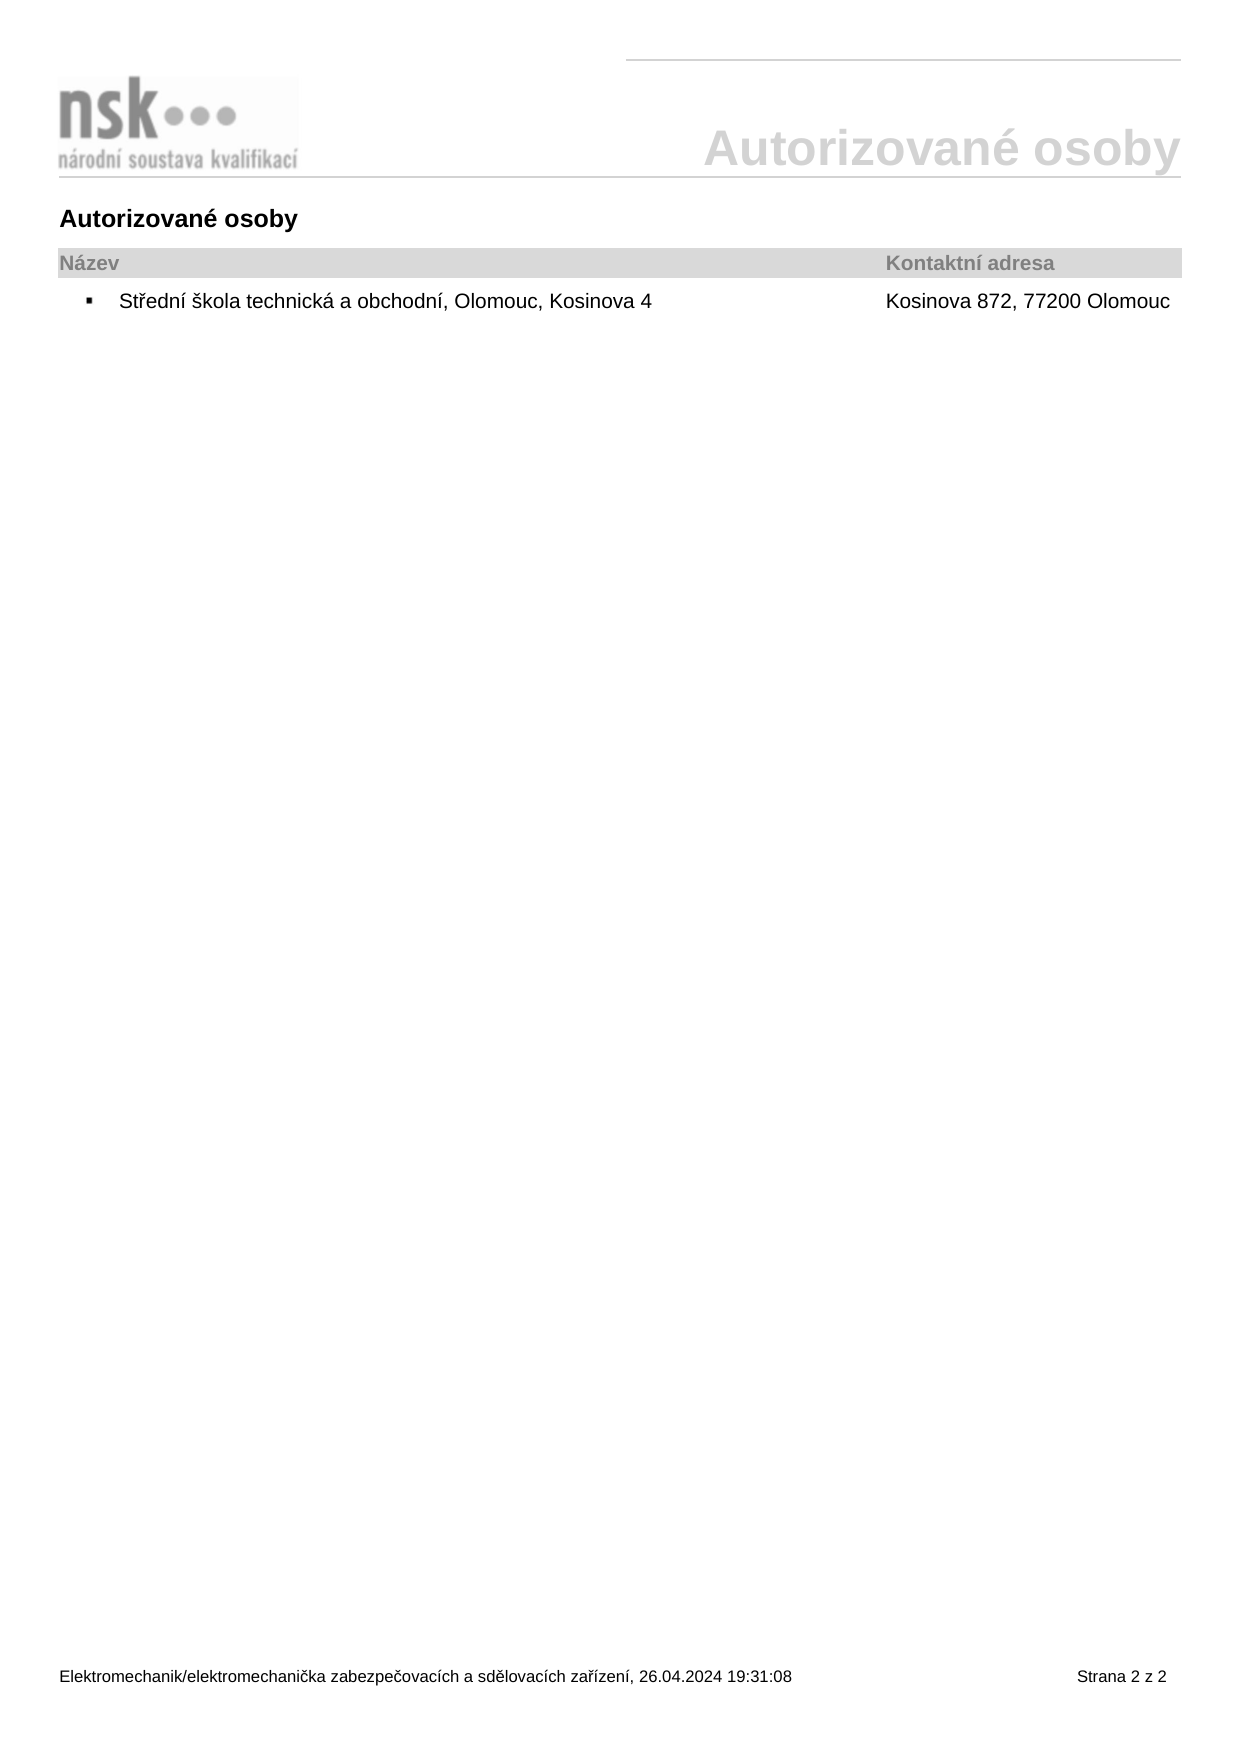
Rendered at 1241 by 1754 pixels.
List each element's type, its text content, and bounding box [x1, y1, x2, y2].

table_cell [59, 278, 119, 288]
table_cell Kosinova 872, 77200 Olomouc [886, 289, 1181, 314]
table_cell [886, 1214, 1167, 1436]
table_cell [59, 194, 119, 200]
table_cell [618, 914, 626, 1214]
table_cell [59, 914, 119, 1214]
table_cell [481, 914, 617, 1214]
table_cell [1167, 278, 1181, 289]
table_cell [626, 1214, 860, 1436]
table_cell [886, 236, 1167, 248]
table_cell [59, 178, 1181, 194]
table_cell [886, 194, 1167, 200]
table_cell Strana 2 z 2 [860, 1658, 1167, 1694]
table_cell [1167, 1658, 1181, 1694]
table_cell [1167, 1214, 1181, 1436]
table_cell [1167, 194, 1181, 200]
table_cell [860, 914, 886, 1214]
table_cell [886, 1436, 1167, 1658]
table_cell [59, 314, 119, 614]
table_cell [1167, 614, 1181, 914]
table_cell [886, 278, 1167, 289]
table_cell [59, 171, 119, 176]
table_cell [481, 171, 617, 176]
table_cell [119, 1436, 481, 1658]
table_cell [119, 236, 481, 248]
table_cell [626, 194, 860, 200]
table_cell [1167, 1436, 1181, 1658]
table_cell [1167, 914, 1181, 1214]
table_cell Autorizované osoby [626, 61, 1181, 176]
table_cell [626, 278, 860, 289]
table_cell [119, 1214, 481, 1436]
table_cell [626, 914, 860, 1214]
table_cell [618, 194, 626, 200]
table_cell [860, 194, 886, 200]
table_cell [618, 1214, 626, 1436]
table_cell [860, 314, 886, 614]
table_cell [481, 1214, 617, 1436]
table_cell [119, 314, 481, 614]
table_cell [481, 278, 617, 289]
table_cell Název [60, 250, 885, 277]
table_cell [626, 314, 860, 614]
table_cell Střední škola technická a obchodní, Olomouc, Kosinova 4 [119, 289, 886, 314]
table_cell [1167, 314, 1181, 614]
table_cell [119, 614, 481, 914]
table_cell [59, 236, 119, 248]
table_cell [618, 278, 626, 289]
table_cell [618, 614, 626, 914]
table_cell [618, 1436, 626, 1658]
picture [57, 59, 619, 171]
table_cell [886, 914, 1167, 1214]
table_cell [481, 194, 617, 200]
table_cell [481, 236, 617, 248]
picture [59, 288, 119, 313]
table_cell [481, 1436, 617, 1658]
table_cell [860, 1214, 886, 1436]
table_cell [59, 1436, 119, 1658]
table_cell [619, 59, 626, 170]
table_cell [1167, 236, 1181, 248]
table_cell [886, 614, 1167, 914]
table_cell [119, 914, 481, 1214]
table_cell [618, 314, 626, 614]
table_cell [481, 314, 617, 614]
table_cell [626, 614, 860, 914]
table_cell [626, 1436, 860, 1658]
table_cell [119, 194, 481, 200]
table_cell [618, 236, 626, 248]
table_cell [481, 614, 617, 914]
table_cell Kontaktní adresa [886, 250, 1180, 277]
table_cell [59, 1214, 119, 1436]
table_cell Elektromechanik/elektromechanička zabezpečovacích a sdělovacích zařízení, 26.04.2024 19:31:08 [59, 1658, 860, 1694]
table_cell [119, 171, 481, 176]
table_cell [886, 314, 1167, 614]
table_cell [59, 614, 119, 914]
table_cell [860, 236, 886, 248]
table_cell Autorizované osoby [59, 200, 1181, 236]
table_cell [860, 278, 886, 289]
table_cell [860, 1436, 886, 1658]
table_cell [618, 170, 626, 176]
table_cell [626, 236, 860, 248]
table_cell [860, 614, 886, 914]
table_cell [119, 278, 481, 289]
